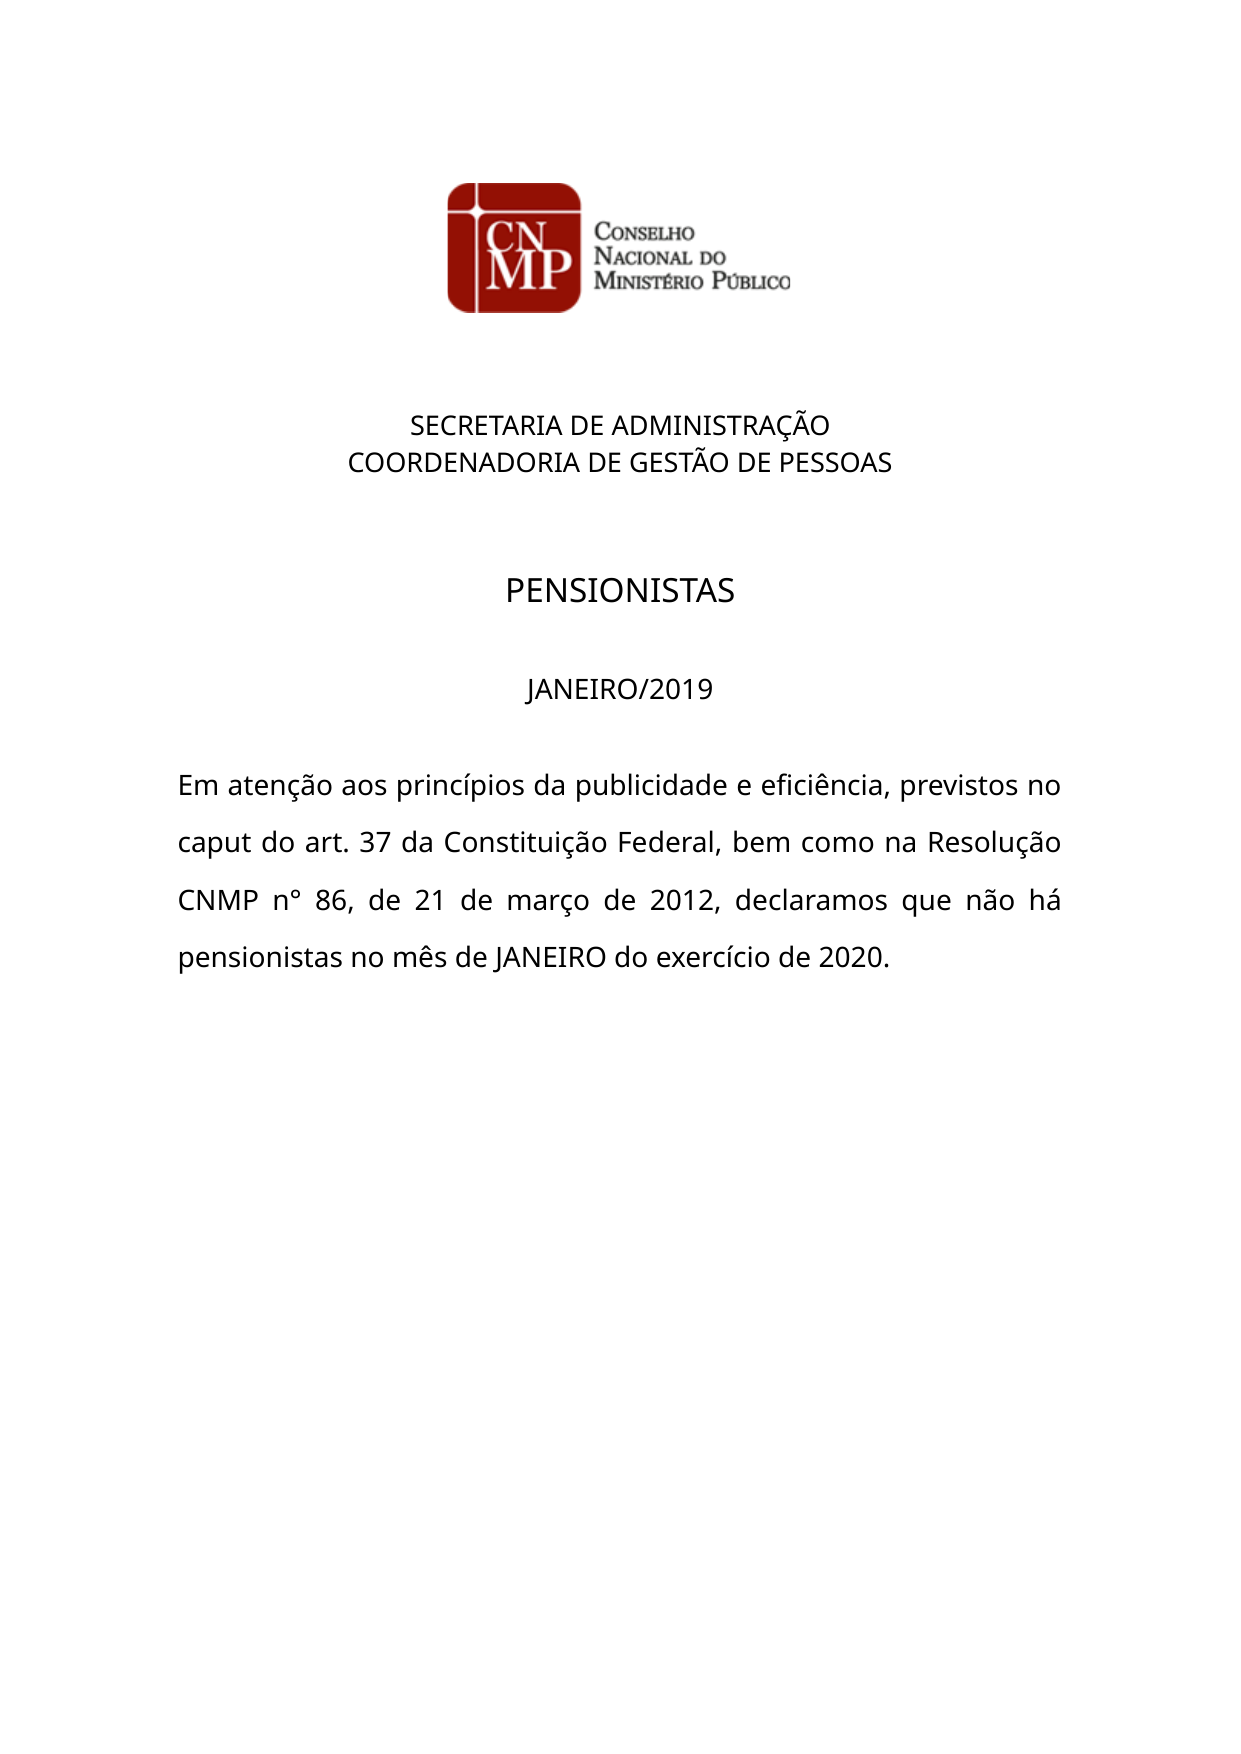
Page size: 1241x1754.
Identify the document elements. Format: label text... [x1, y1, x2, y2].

text SECRETARIA DE ADMINISTRAÇÃO [177, 407, 1063, 443]
text COORDENADORIA DE GESTÃO DE PESSOAS [177, 443, 1063, 480]
text JANEIRO/2019 [177, 669, 1063, 708]
text PENSIONISTAS [177, 567, 1063, 612]
text Em atenção aos princípios da publicidade e eficiência, previstos no caput do art. 37 da Constituição Federal, bem como na Resolução CNMP n° 86, de 21 de março de 2012, declaramos que não há pensionistas no mês de JANEIRO do exercício de 2020. [177, 765, 1063, 976]
